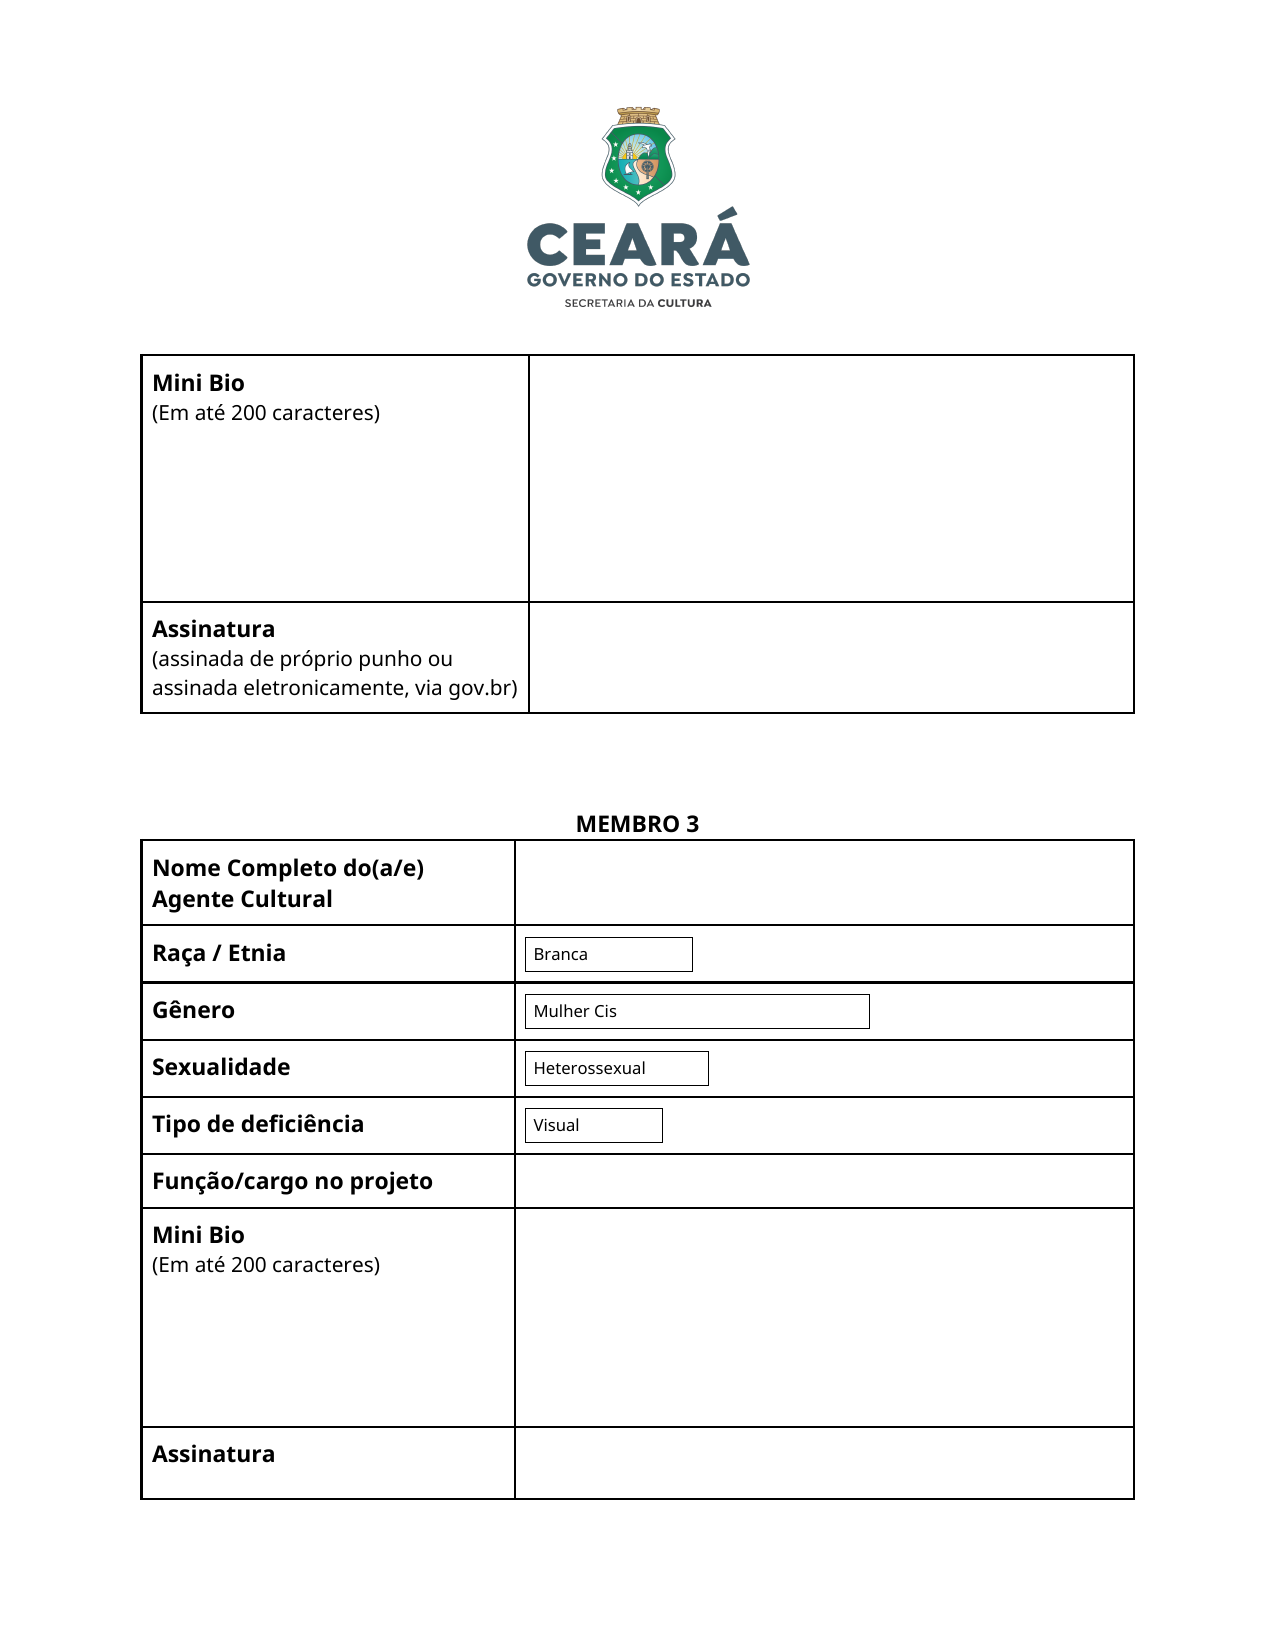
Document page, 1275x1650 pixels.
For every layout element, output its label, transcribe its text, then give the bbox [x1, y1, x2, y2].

table_cell Assinatura [143, 1428, 514, 1498]
table_cell [516, 1098, 1133, 1153]
picture [498, 75, 777, 354]
table_cell [516, 926, 1133, 981]
table_cell [530, 603, 1133, 712]
table_cell [530, 356, 1133, 601]
table_cell Tipo de deficiência [143, 1098, 514, 1153]
table_header Nome Completo do(a/e) Agente Cultural [143, 841, 514, 924]
table_cell Mini Bio (Em até 200 caracteres) [143, 1209, 514, 1426]
table_cell [516, 1428, 1133, 1498]
table_cell Assinatura (assinada de próprio punho ou assinada eletronicamente, via gov.br) [143, 603, 528, 712]
table_header [516, 841, 1133, 924]
table_cell Função/cargo no projeto [143, 1155, 514, 1207]
table_cell [516, 1209, 1133, 1426]
text MEMBRO 3 [150, 808, 1124, 839]
table_cell [516, 1041, 1133, 1096]
table_cell Mini Bio (Em até 200 caracteres) [143, 356, 528, 601]
table_cell [516, 984, 1133, 1038]
table_cell Raça / Etnia [143, 926, 514, 981]
table_cell [516, 1155, 1133, 1207]
table_cell Sexualidade [143, 1041, 514, 1096]
table_cell Gênero [143, 984, 514, 1038]
